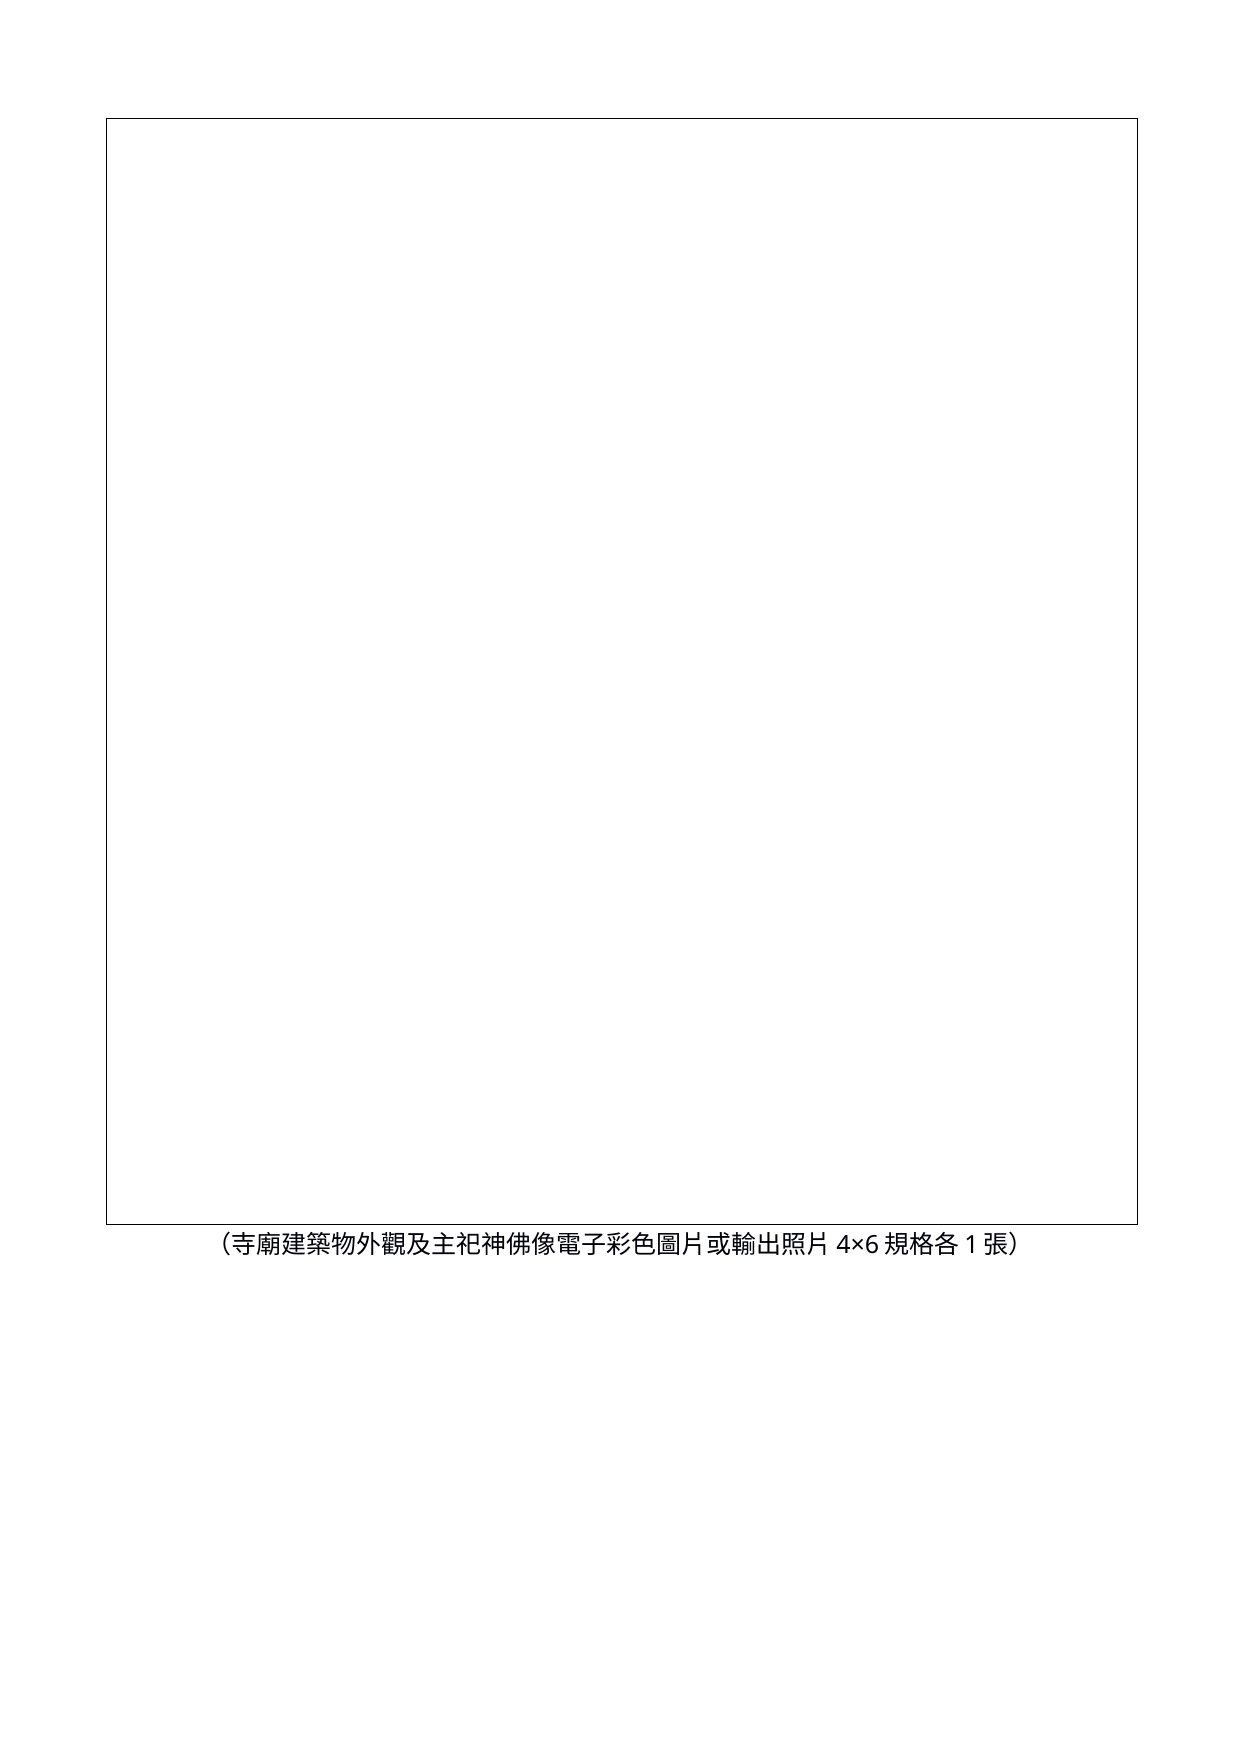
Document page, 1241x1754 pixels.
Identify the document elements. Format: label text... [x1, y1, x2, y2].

text （寺廟建築物外觀及主祀神佛像電子彩色圖片或輸出照片4×6規格各1張） [118, 1225, 1122, 1261]
table_cell [107, 119, 1137, 1224]
